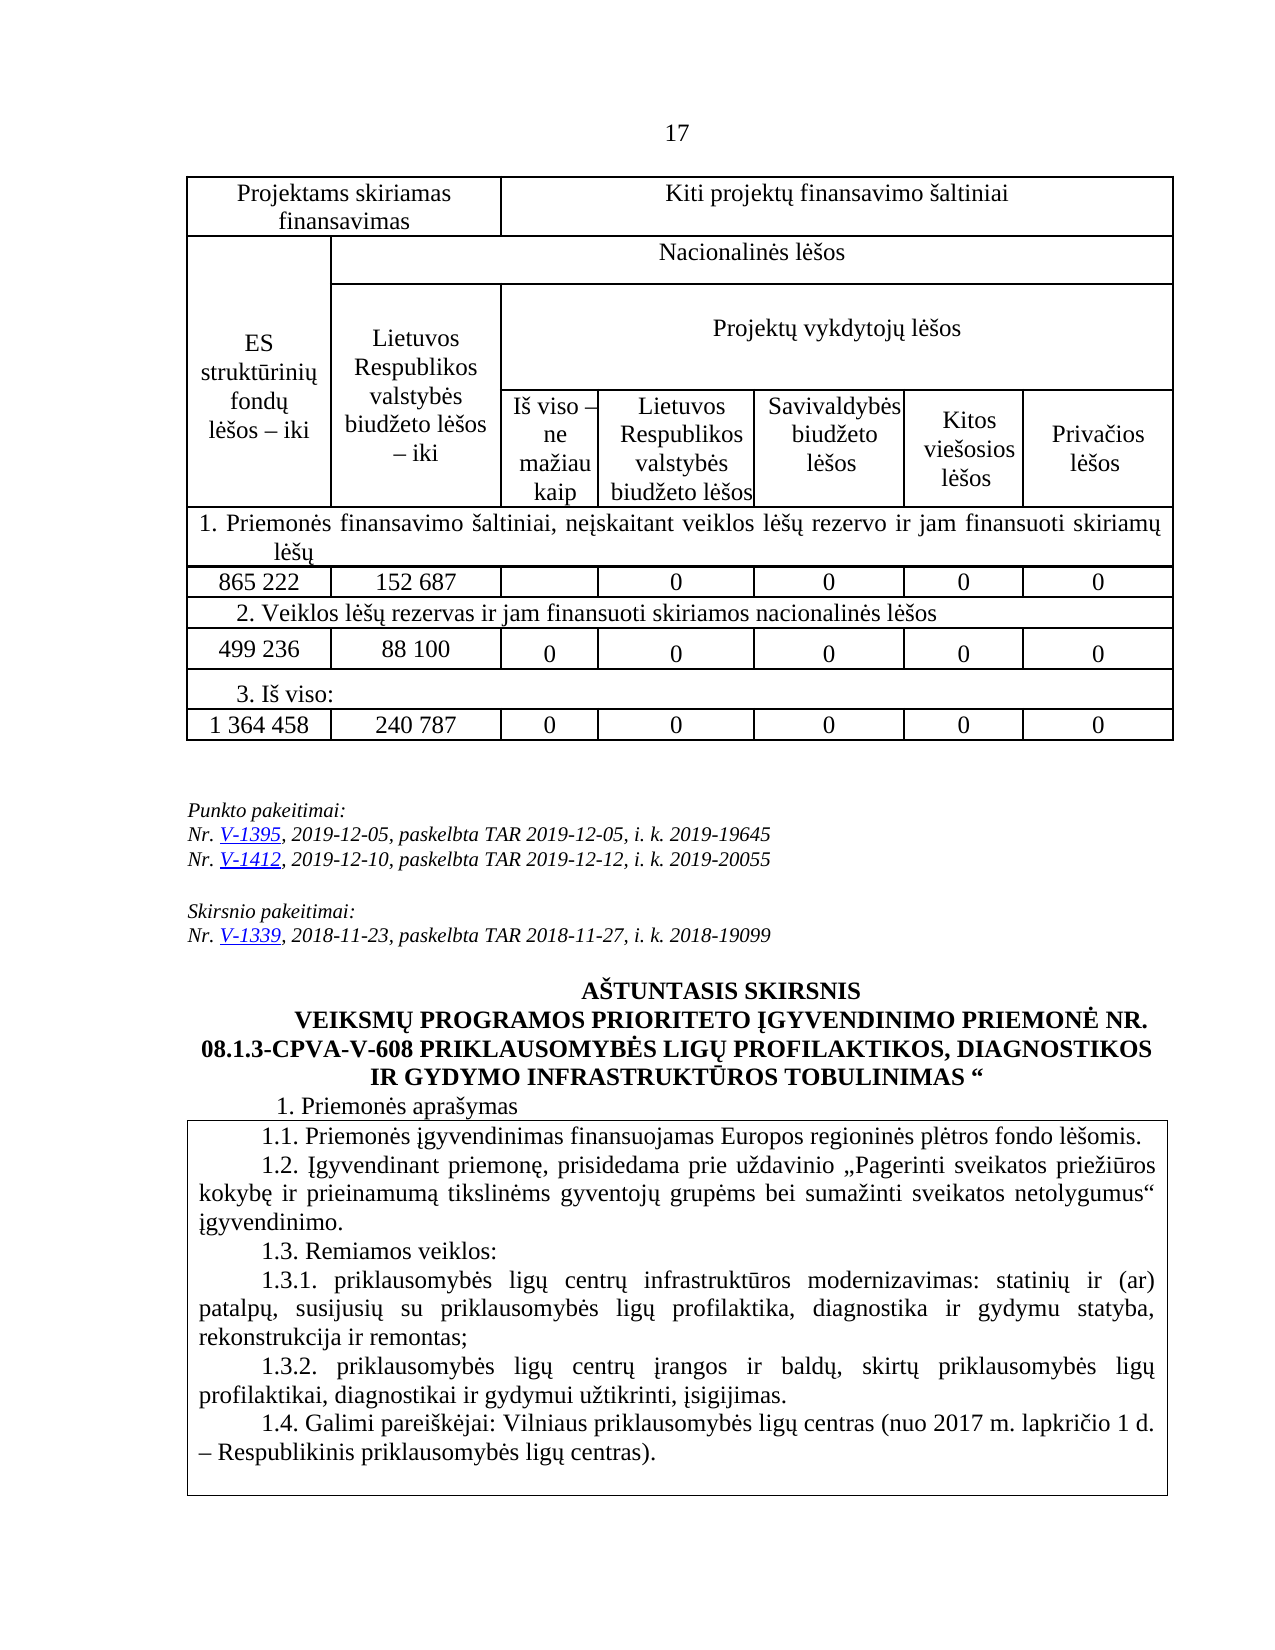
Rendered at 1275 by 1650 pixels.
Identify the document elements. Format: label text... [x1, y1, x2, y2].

table_header Kiti projektų finansavimo šaltiniai [502, 178, 1172, 235]
text 1. Priemonės aprašymas [187, 1091, 1140, 1120]
table_cell 499 236 [188, 629, 330, 667]
table_cell 0 [502, 629, 597, 667]
table_cell Iš viso – ne mažiau kaip [502, 391, 597, 506]
table_header 1.1. Priemonės įgyvendinimas finansuojamas Europos regioninės plėtros fondo lėšomis. 1.2. Įgyvendinant priemonę, prisidedama prie uždavinio „Pagerinti sveikatos priežiūros kokybę ir prieinamumą tikslinėms gyventojų grupėms bei sumažinti sveikatos netolygumus“ įgyvendinimo. 1.3. Remiamos veiklos: 1.3.1. priklausomybės ligų centrų infrastruktūros modernizavimas: statinių ir (ar) patalpų, susijusių su priklausomybės ligų profilaktika, diagnostika ir gydymu statyba, rekonstrukcija ir remontas; 1.3.2. priklausomybės ligų centrų įrangos ir baldų, skirtų priklausomybės ligų profilaktikai, diagnostikai ir gydymui užtikrinti, įsigijimas. 1.4. Galimi pareiškėjai: Vilniaus priklausomybės ligų centras (nuo 2017 m. lapkričio 1 d. – Respublikinis priklausomybės ligų centras). [188, 1121, 1167, 1495]
table_cell Projektų vykdytojų lėšos [502, 285, 1172, 389]
table_cell 2. Veiklos lėšų rezervas ir jam finansuoti skiriamos nacionalinės lėšos [188, 598, 1172, 627]
text Nr. V-1412, 2019-12-10, paskelbta TAR 2019-12-12, i. k. 2019-20055 [187, 846, 1167, 871]
table_cell 88 100 [332, 629, 500, 667]
table_cell Savivaldybės biudžeto lėšos [755, 391, 903, 506]
table_cell 0 [502, 710, 597, 739]
text VEIKSMŲ PROGRAMOS PRIORITETO ĮGYVENDINIMO PRIEMONĖ NR. 08.1.3-CPVA-V-608 PRIKLAUSOMYBĖS LIGŲ PROFILAKTIKOS, DIAGNOSTIKOS IR GYDYMO INFRASTRUKTŪROS TOBULINIMAS “ [187, 1005, 1167, 1091]
text Nr. V-1395, 2019-12-05, paskelbta TAR 2019-12-05, i. k. 2019-19645 [187, 822, 1167, 846]
text Nr. V-1339, 2018-11-23, paskelbta TAR 2018-11-27, i. k. 2018-19099 [187, 923, 1167, 947]
table_cell Kitos viešosios lėšos [905, 391, 1022, 506]
table_cell 152 687 [332, 568, 500, 596]
table_cell Nacionalinės lėšos [332, 237, 1172, 282]
table_cell 3. Iš viso: [188, 670, 1172, 708]
table_cell 865 222 [188, 568, 330, 596]
table_cell 0 [905, 629, 1022, 667]
table_cell 1. Priemonės finansavimo šaltiniai, neįskaitant veiklos lėšų rezervo ir jam finansuoti skiriamų lėšų [188, 508, 1172, 565]
table_header Projektams skiriamas finansavimas [188, 178, 500, 235]
table_cell 0 [905, 568, 1022, 596]
table_cell 240 787 [332, 710, 500, 739]
table_cell 0 [1024, 629, 1172, 667]
text AŠTUNTASIS SKIRSNIS [187, 976, 1167, 1005]
table_cell 1 364 458 [188, 710, 330, 739]
table_cell 0 [599, 710, 753, 739]
table_cell 0 [755, 629, 903, 667]
table_cell 0 [599, 629, 753, 667]
table_cell ES struktūrinių fondų lėšos – iki [188, 237, 330, 506]
text Punkto pakeitimai: [187, 798, 1167, 822]
table_cell 0 [905, 710, 1022, 739]
table_cell 0 [1024, 710, 1172, 739]
table_cell Privačios lėšos [1024, 391, 1172, 506]
table_cell 0 [599, 568, 753, 596]
table_cell Lietuvos Respublikos valstybės biudžeto lėšos [599, 391, 753, 506]
table_cell 0 [1024, 568, 1172, 596]
table_cell 0 [755, 568, 903, 596]
table_cell Lietuvos Respublikos valstybės biudžeto lėšos – iki [332, 285, 500, 506]
table_cell 0 [755, 710, 903, 739]
text Skirsnio pakeitimai: [187, 899, 1167, 923]
table_cell [502, 568, 597, 596]
